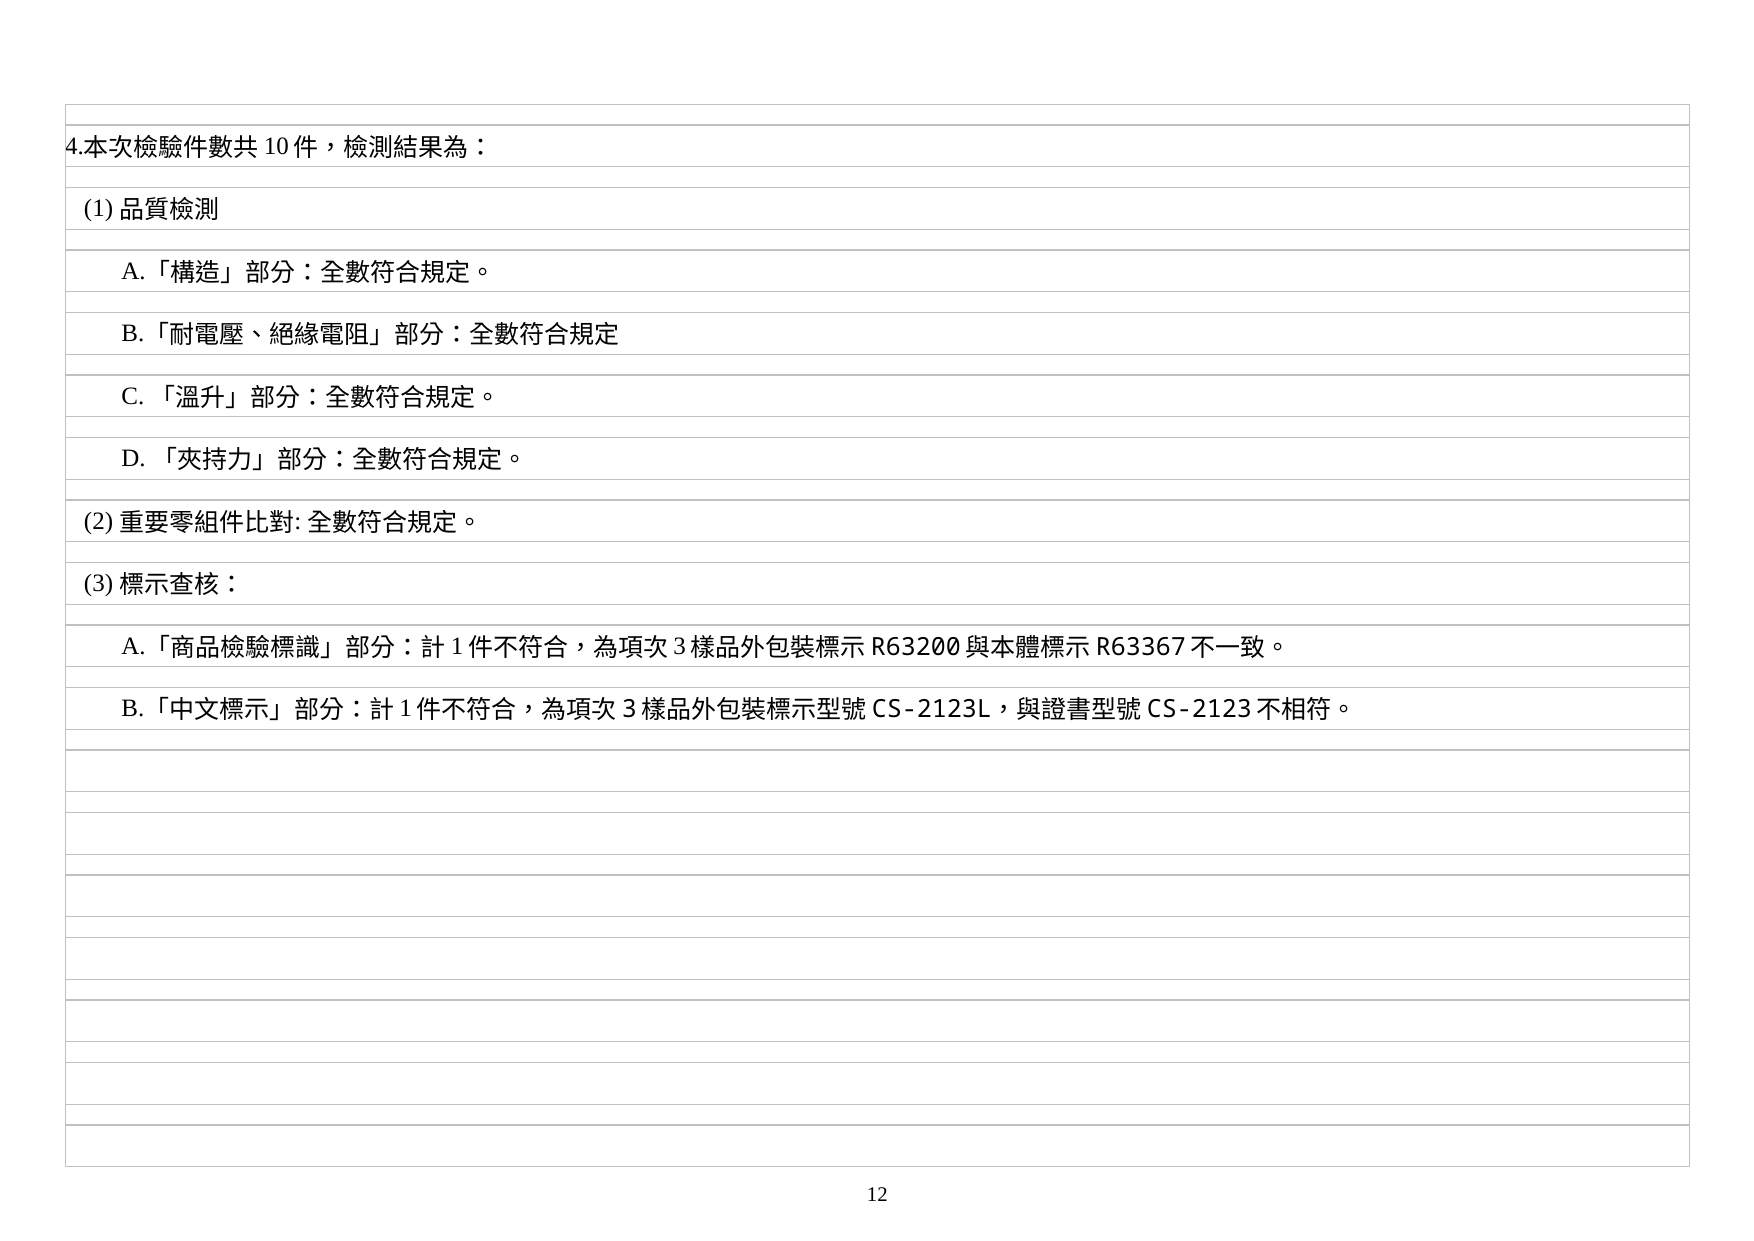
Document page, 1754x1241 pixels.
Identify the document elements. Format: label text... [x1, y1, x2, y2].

text [121, 355, 1689, 374]
text (3) 標示查核： [84, 563, 1689, 604]
text [84, 167, 1689, 187]
text A.「商品檢驗標識」部分：計1件不符合，為項次3樣品外包裝標示R63200與本體標示R63367不一致。 [121, 626, 1689, 666]
text A.「構造」部分：全數符合規定。 [121, 251, 1689, 291]
text (2) 重要零組件比對: 全數符合規定。 [84, 501, 1689, 541]
text [121, 667, 1689, 687]
text (1) 品質檢測 [84, 188, 1689, 229]
text [84, 480, 1689, 499]
text C. 「溫升」部分：全數符合規定。 [121, 376, 1689, 416]
text 4.本次檢驗件數共10件，檢測結果為： [66, 126, 1689, 166]
text [121, 292, 1689, 312]
text [121, 605, 1689, 624]
text [84, 542, 1689, 562]
text [66, 105, 1689, 124]
text D. 「夾持力」部分：全數符合規定。 [121, 438, 1689, 479]
text [121, 417, 1689, 437]
text B.「中文標示」部分：計1件不符合，為項次3樣品外包裝標示型號CS-2123L，與證書型號CS-2123不相符。 [121, 688, 1689, 729]
text [121, 230, 1689, 249]
text B.「耐電壓、絕緣電阻」部分：全數符合規定 [121, 313, 1689, 354]
